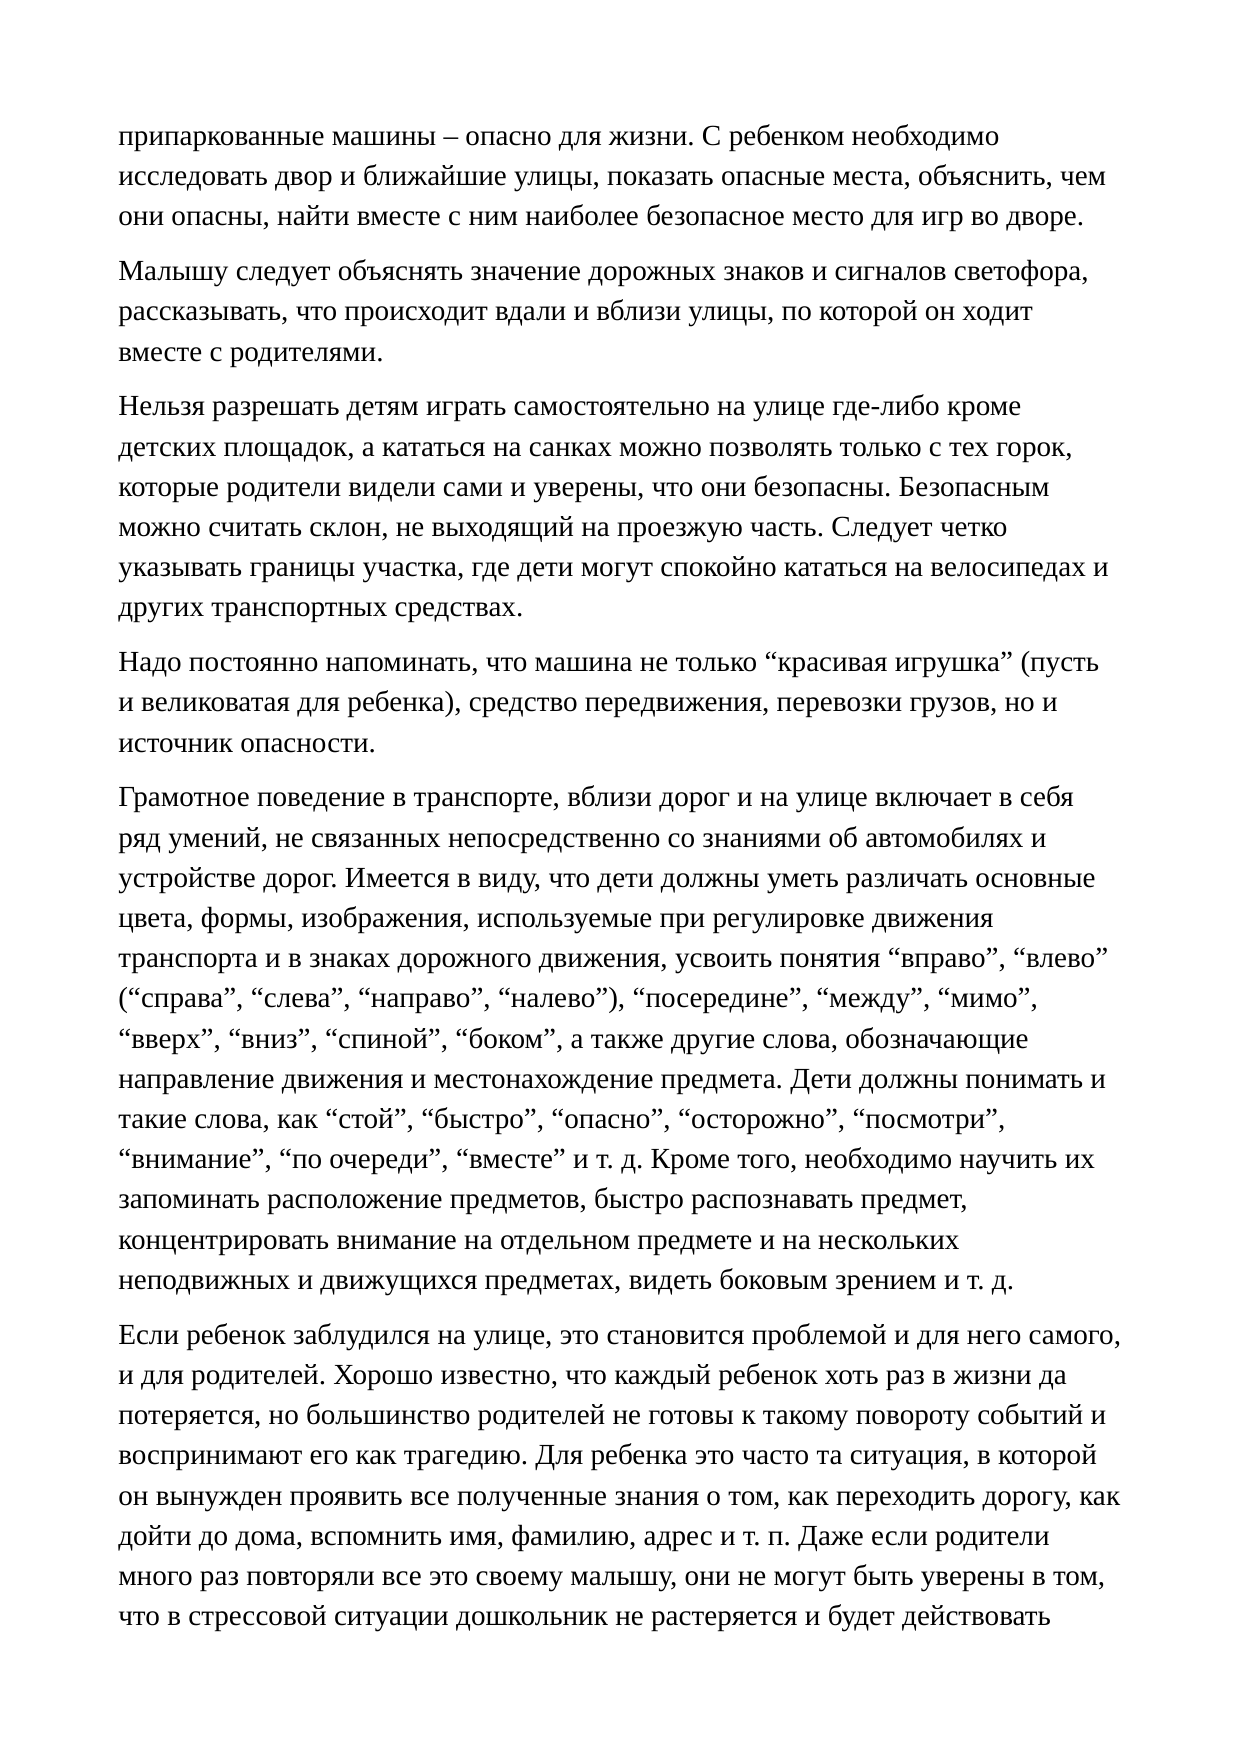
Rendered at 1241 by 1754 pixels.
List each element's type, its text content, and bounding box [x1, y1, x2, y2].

text Грамотное поведение в транспорте, вблизи дорог и на улице включает в себя ряд умений, не связанных непосредственно со знаниями об автомобилях и устройстве дорог. Имеется в виду, что дети должны уметь различать основные цвета, формы, изображения, используемые при регулировке движения транспорта и в знаках дорожного движения, усвоить понятия “вправо”, “влево” (“справа”, “слева”, “направо”, “налево”), “посередине”, “между”, “мимо”, “вверх”, “вниз”, “спиной”, “боком”, а также другие слова, обозначающие направление движения и местонахождение предмета. Дети должны понимать и такие слова, как “стой”, “быстро”, “опасно”, “осторожно”, “посмотри”, “внимание”, “по очереди”, “вместе” и т. д. Кроме того, необходимо научить их запоминать расположение предметов, быстро распознавать предмет, концентрировать внимание на отдельном предмете и на нескольких неподвижных и движущихся предметах, видеть боковым зрением и т. д. [118, 779, 1122, 1296]
text припаркованные машины – опасно для жизни. С ребенком необходимо исследовать двор и ближайшие улицы, показать опасные места, объяснить, чем они опасны, найти вместе с ним наиболее безопасное место для игр во дворе. [118, 118, 1122, 232]
text Надо постоянно напоминать, что машина не только “красивая игрушка” (пусть и великоватая для ребенка), средство передвижения, перевозки грузов, но и источник опасности. [118, 644, 1122, 758]
text Если ребенок заблудился на улице, это становится проблемой и для него самого, и для родителей. Хорошо известно, что каждый ребенок хоть раз в жизни да потеряется, но большинство родителей не готовы к такому повороту событий и воспринимают его как трагедию. Для ребенка это часто та ситуация, в которой он вынужден проявить все полученные знания о том, как переходить дорогу, как дойти до дома, вспомнить имя, фамилию, адрес и т. п. Даже если родители много раз повторяли все это своему малышу, они не могут быть уверены в том, что в стрессовой ситуации дошкольник не растеряется и будет действовать [118, 1317, 1122, 1632]
text Нельзя разрешать детям играть самостоятельно на улице где-либо кроме детских площадок, а кататься на санках можно позволять только с тех горок, которые родители видели сами и уверены, что они безопасны. Безопасным можно считать склон, не выходящий на проезжую часть. Следует четко указывать границы участка, где дети могут спокойно кататься на велосипедах и других транспортных средствах. [118, 388, 1122, 623]
text Малышу следует объяснять значение дорожных знаков и сигналов светофора, рассказывать, что происходит вдали и вблизи улицы, по которой он ходит вместе с родителями. [118, 253, 1122, 367]
